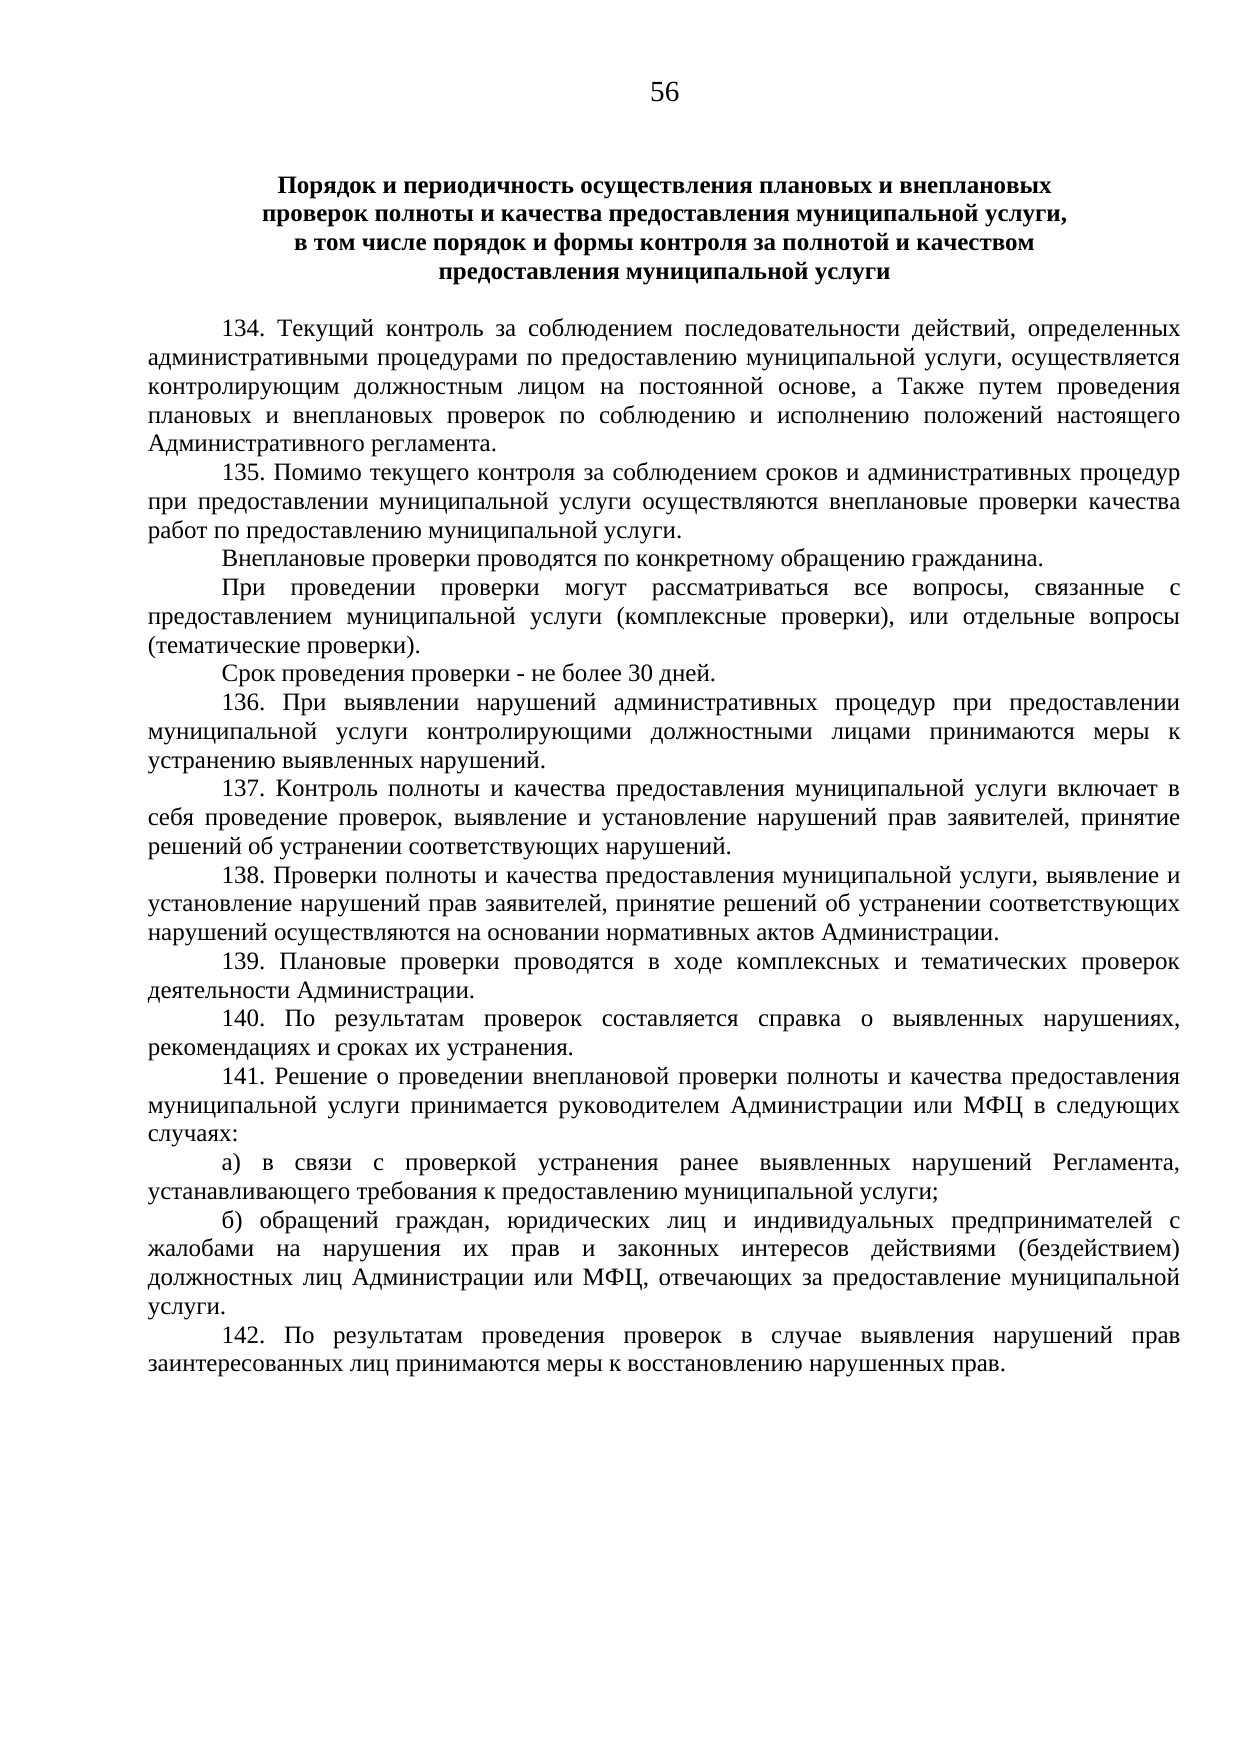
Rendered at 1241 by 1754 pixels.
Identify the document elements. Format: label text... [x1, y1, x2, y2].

text 140. По результатам проверок составляется справка о выявленных нарушениях, рекомендациях и сроках их устранения. [148, 1003, 1181, 1061]
text 137. Контроль полноты и качества предоставления муниципальной услуги включает в себя проведение проверок, выявление и установление нарушений прав заявителей, принятие решений об устранении соответствующих нарушений. [148, 773, 1181, 860]
text При проведении проверки могут рассматриваться все вопросы, связанные с предоставлением муниципальной услуги (комплексные проверки), или отдельные вопросы (тематические проверки). [148, 572, 1181, 658]
text Срок проведения проверки - не более 30 дней. [148, 658, 1181, 687]
text 135. Помимо текущего контроля за соблюдением сроков и административных процедур при предоставлении муниципальной услуги осуществляются внеплановые проверки качества работ по предоставлению муниципальной услуги. [148, 457, 1181, 543]
text а) в связи с проверкой устранения ранее выявленных нарушений Регламента, устанавливающего требования к предоставлению муниципальной услуги; [148, 1147, 1181, 1205]
text 138. Проверки полноты и качества предоставления муниципальной услуги, выявление и установление нарушений прав заявителей, принятие решений об устранении соответствующих нарушений осуществляются на основании нормативных актов Администрации. [148, 860, 1181, 946]
text б) обращений граждан, юридических лиц и индивидуальных предпринимателей с жалобами на нарушения их прав и законных интересов действиями (бездействием) должностных лиц Администрации или МФЦ, отвечающих за предоставление муниципальной услуги. [148, 1205, 1181, 1320]
text Порядок и периодичность осуществления плановых и внеплановых [148, 170, 1181, 198]
text 134. Текущий контроль за соблюдением последовательности действий, определенных административными процедурами по предоставлению муниципальной услуги, осуществляется контролирующим должностным лицом на постоянной основе, а Также путем проведения плановых и внеплановых проверок по соблюдению и исполнению положений настоящего Административного регламента. [148, 313, 1181, 457]
text 142. По результатам проведения проверок в случае выявления нарушений прав заинтересованных лиц принимаются меры к восстановлению нарушенных прав. [148, 1320, 1181, 1377]
text 141. Решение о проведении внеплановой проверки полноты и качества предоставления муниципальной услуги принимается руководителем Администрации или МФЦ в следующих случаях: [148, 1061, 1181, 1147]
text проверок полноты и качества предоставления муниципальной услуги, [148, 198, 1181, 227]
text 139. Плановые проверки проводятся в ходе комплексных и тематических проверок деятельности Администрации. [148, 946, 1181, 1003]
text в том числе порядок и формы контроля за полнотой и качеством [148, 227, 1181, 256]
text Внеплановые проверки проводятся по конкретному обращению гражданина. [148, 543, 1181, 572]
text предоставления муниципальной услуги [148, 256, 1181, 285]
text 136. При выявлении нарушений административных процедур при предоставлении муниципальной услуги контролирующими должностными лицами принимаются меры к устранению выявленных нарушений. [148, 687, 1181, 773]
